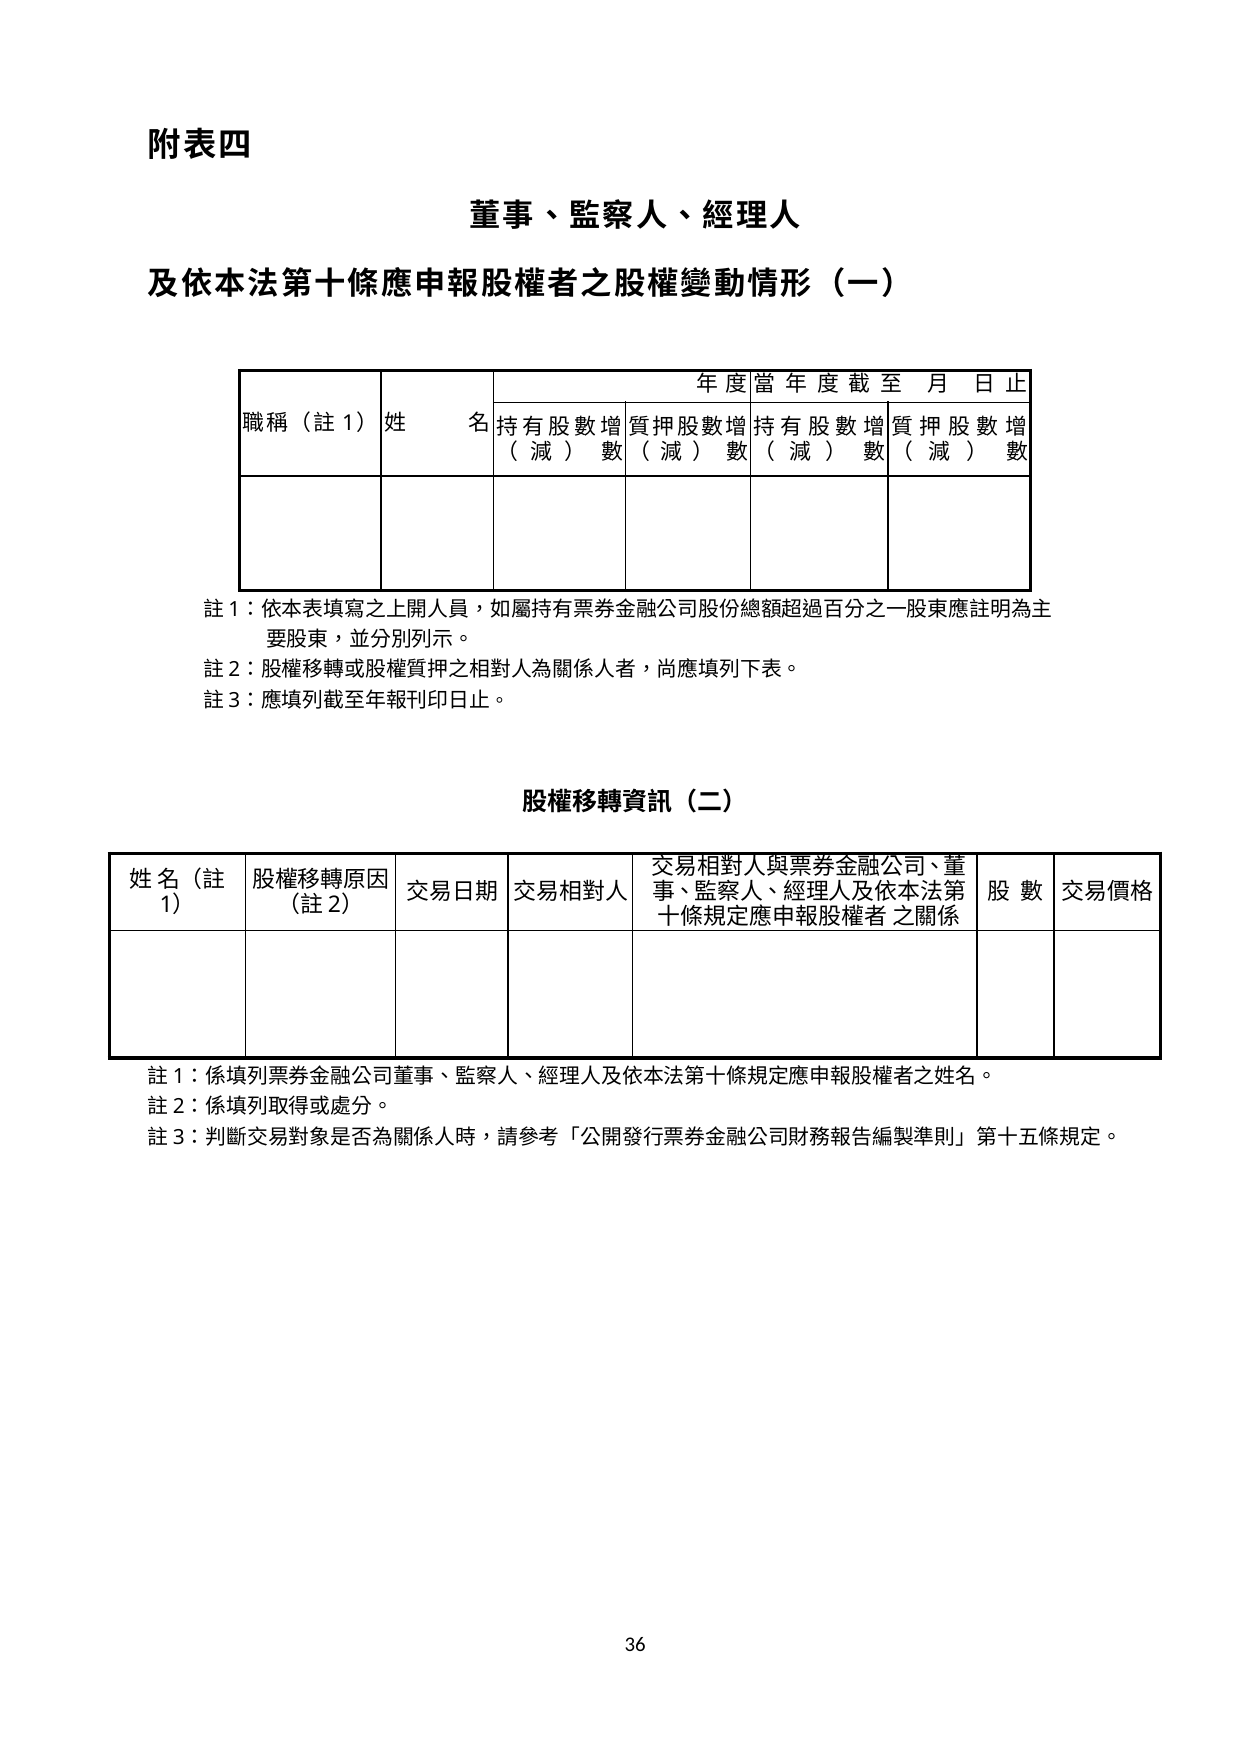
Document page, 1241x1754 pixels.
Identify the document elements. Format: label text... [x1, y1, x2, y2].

text 股權移轉資訊（二） [148, 781, 1122, 818]
table_header 姓 名（註1） [111, 855, 245, 930]
text 註2：係填列取得或處分。 [148, 1090, 1232, 1120]
table_cell [978, 931, 1053, 1056]
table_header 股 數 [978, 855, 1053, 930]
table_cell 持有股數增（減）數 [494, 403, 625, 475]
text 附表四 [148, 118, 1122, 166]
table_cell [396, 931, 507, 1056]
table_header 交易價格 [1055, 855, 1159, 930]
table_header 姓 名 [382, 372, 493, 475]
text 及依本法第十條應申報股權者之股權變動情形（一） [148, 258, 1122, 303]
table_cell [1055, 931, 1159, 1056]
table_header 股權移轉原因（註2） [246, 855, 395, 930]
table_header 當年度截至 月 日止 [751, 372, 1029, 401]
table_header 職稱（註1） [241, 372, 380, 475]
table_header 交易相對人 [509, 855, 632, 930]
table_cell [889, 477, 1029, 589]
table_cell [626, 477, 750, 589]
table_cell [751, 477, 887, 589]
text 註1：依本表填寫之上開人員，如屬持有票券金融公司股份總額超過百分之一股東應註明為主 [198, 592, 1232, 622]
table_header 交易日期 [396, 855, 507, 930]
table_cell [494, 477, 625, 589]
text 註2：股權移轉或股權質押之相對人為關係人者，尚應填列下表。 [198, 653, 1232, 683]
text 註3：判斷交易對象是否為關係人時，請參考「公開發行票券金融公司財務報告編製準則」第十五條規定。 [148, 1120, 1122, 1150]
table_cell 質押股數增（減）數 [626, 403, 750, 475]
text 要股東，並分別列示。 [266, 622, 1232, 653]
table_cell [509, 931, 632, 1056]
table_cell [111, 931, 245, 1056]
text 註3：應填列截至年報刊印日止。 [198, 683, 1232, 713]
table_header 年度 [494, 372, 750, 401]
text 董事、監察人、經理人 [148, 190, 1122, 236]
table_cell [633, 931, 976, 1056]
table_cell [241, 477, 380, 589]
table_header 交易相對人與票券金融公司、董事、監察人、經理人及依本法第十條規定應申報股權者 之關係 [633, 855, 976, 930]
table_cell 質押股數增（減）數 [889, 403, 1029, 475]
table_cell 持有股數增（減）數 [751, 403, 887, 475]
table_cell [246, 931, 395, 1056]
table_cell [382, 477, 493, 589]
text 註1：係填列票券金融公司董事、監察人、經理人及依本法第十條規定應申報股權者之姓名。 [148, 1059, 1232, 1090]
